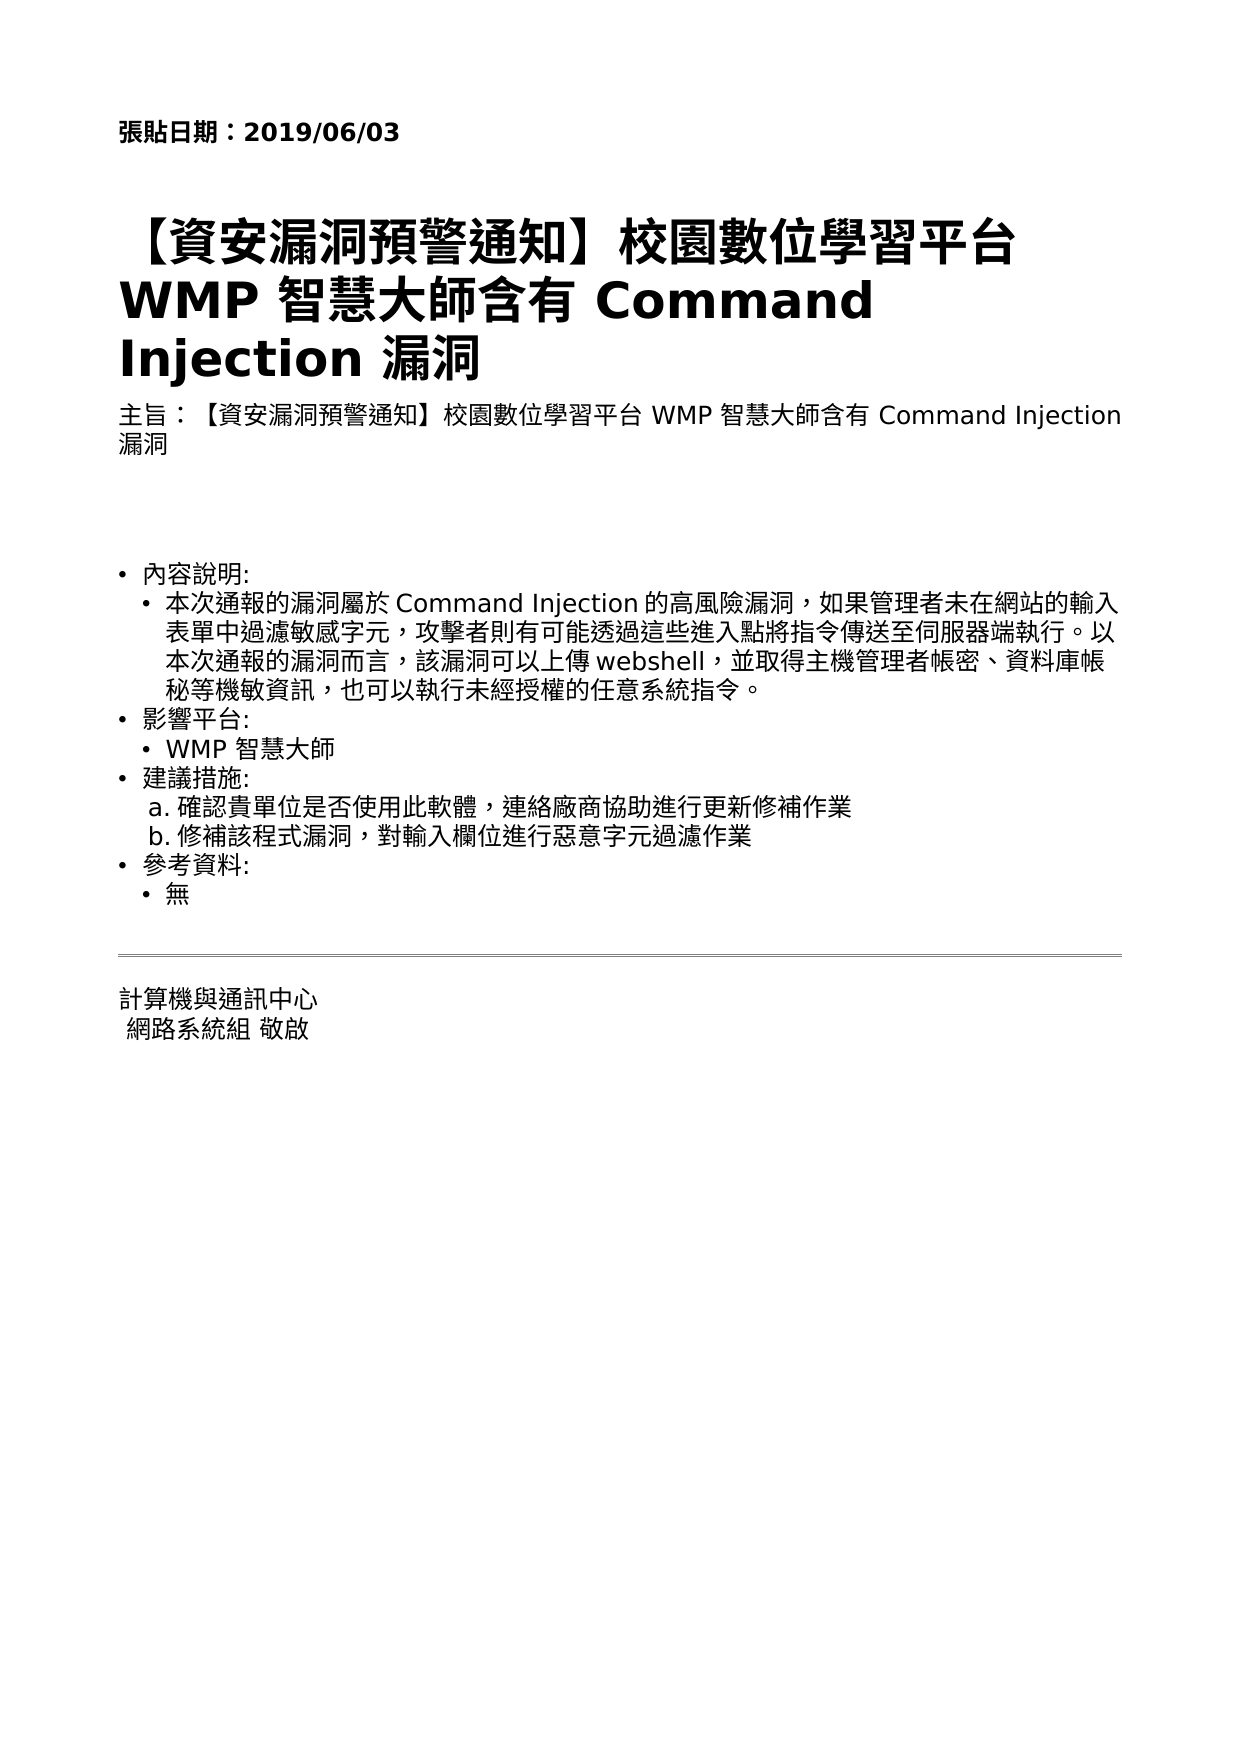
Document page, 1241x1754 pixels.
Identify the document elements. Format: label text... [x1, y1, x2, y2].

subtitle 【資安漏洞預警通知】校園數位學習平台 WMP 智慧大師含有 Command Injection 漏洞 [118, 214, 1122, 389]
list 建議措施: [118, 764, 1122, 793]
text 張貼日期：2019/06/03 [118, 118, 1122, 176]
list 參考資料: [118, 851, 1122, 881]
list 修補該程式漏洞，對輸入欄位進行惡意字元過濾作業 [148, 822, 1122, 851]
list 內容說明: [118, 560, 1122, 589]
text 計算機與通訊中心 網路系統組 敬啟 [118, 986, 1122, 1044]
list 本次通報的漏洞屬於Command Injection的高風險漏洞，如果管理者未在網站的輸入表單中過濾敏感字元，攻擊者則有可能透過這些進入點將指令傳送至伺服器端執行。以本次通報的漏洞而言，該漏洞可以上傳webshell，並取得主機管理者帳密、資料庫帳秘等機敏資訊，也可以執行未經授權的任意系統指令。 [142, 589, 1122, 706]
list 無 [142, 881, 1122, 910]
text 主旨：【資安漏洞預警通知】校園數位學習平台 WMP 智慧大師含有 Command Injection 漏洞 [118, 401, 1122, 518]
list 影響平台: [118, 706, 1122, 735]
list 確認貴單位是否使用此軟體，連絡廠商協助進行更新修補作業 [148, 793, 1122, 822]
list WMP 智慧大師 [142, 735, 1122, 764]
